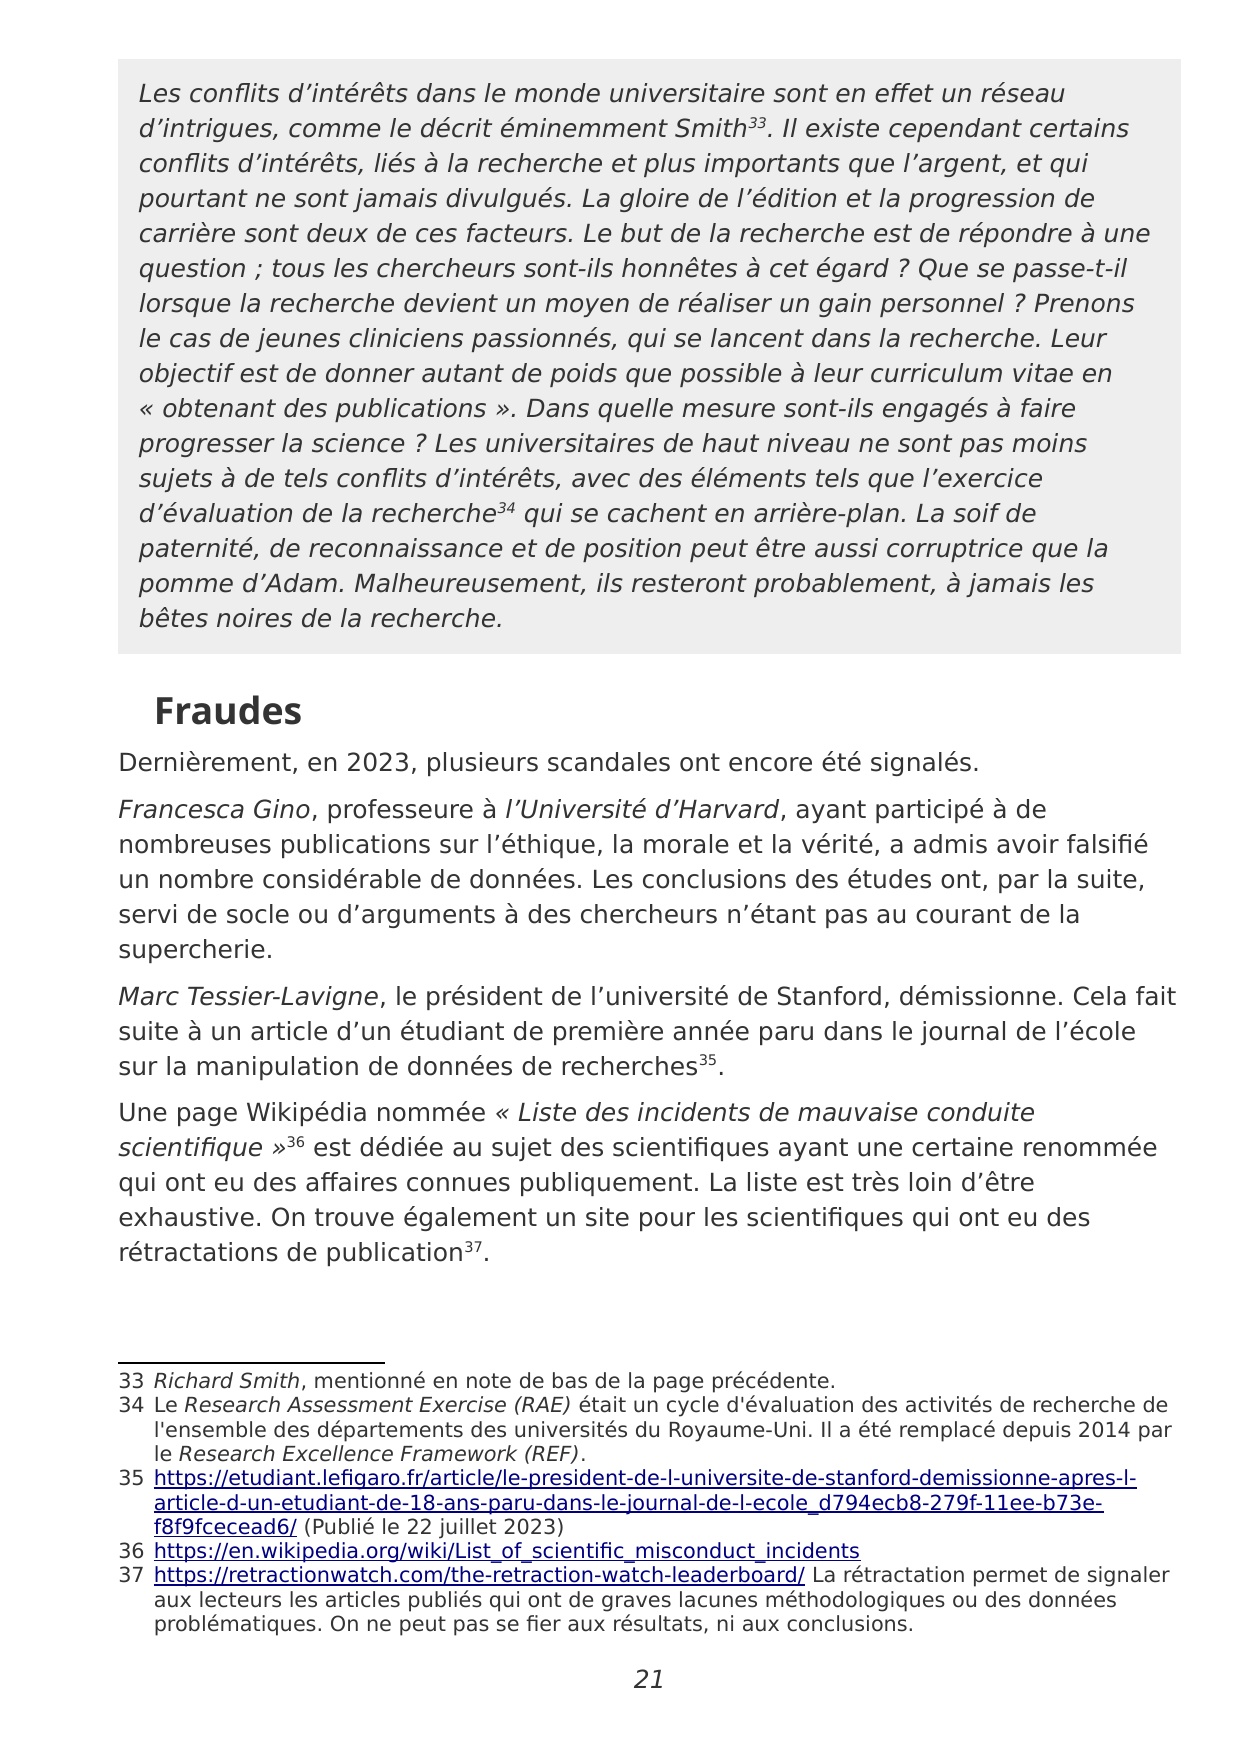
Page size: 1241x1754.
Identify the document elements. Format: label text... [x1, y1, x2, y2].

text Francesca Gino, professeure à l’Université d’Harvard, ayant participé à de nombreuses publications sur l’éthique, la morale et la vérité, a admis avoir falsifié un nombre considérable de données. Les conclusions des études ont, par la suite, servi de socle ou d’arguments à des chercheurs n’étant pas au courant de la supercherie. [118, 795, 1181, 964]
text Richard Smith, mentionné en note de bas de la page précédente. [118, 1369, 1181, 1393]
text Marc Tessier-Lavigne, le président de l’université de Stanford, démissionne. Cela fait suite à un article d’un étudiant de première année paru dans le journal de l’école sur la manipulation de données de recherches. [118, 982, 1181, 1081]
text Le Research Assessment Exercise (RAE) était un cycle d'évaluation des activités de recherche de l'ensemble des départements des universités du Royaume-Uni. Il a été remplacé depuis 2014 par le Research Excellence Framework (REF). [118, 1393, 1181, 1466]
text Une page Wikipédia nommée « Liste des incidents de mauvaise conduite scientifique » est dédiée au sujet des scientifiques ayant une certaine renommée qui ont eu des affaires connues publiquement. La liste est très loin d’être exhaustive. On trouve également un site pour les scientifiques qui ont eu des rétractations de publication. [118, 1098, 1181, 1268]
text https://en.wikipedia.org/wiki/List_of_scientific_misconduct_incidents [118, 1539, 1181, 1563]
text https://etudiant.lefigaro.fr/article/le-president-de-l-universite-de-stanford-demissionne-apres-l-article-d-un-etudiant-de-18-ans-paru-dans-le-journal-de-l-ecole_d794ecb8-279f-11ee-b73e-f8f9fcecead6/ (Publié le 22 juillet 2023) [118, 1466, 1181, 1539]
text https://retractionwatch.com/the-retraction-watch-leaderboard/ La rétractation permet de signaler aux lecteurs les articles publiés qui ont de graves lacunes méthodologiques ou des données problématiques. On ne peut pas se fier aux résultats, ni aux conclusions. [118, 1563, 1181, 1636]
subtitle Fraudes [153, 684, 1181, 736]
text Dernièrement, en 2023, plusieurs scandales ont encore été signalés. [118, 748, 1181, 777]
text Les conflits d’intérêts dans le monde universitaire sont en effet un réseau d’intrigues, comme le décrit éminemment Smith. Il existe cependant certains conflits d’intérêts, liés à la recherche et plus importants que l’argent, et qui pourtant ne sont jamais divulgués. La gloire de l’édition et la progression de carrière sont deux de ces facteurs. Le but de la recherche est de répondre à une question ; tous les chercheurs sont-ils honnêtes à cet égard ? Que se passe-t-il lorsque la recherche devient un moyen de réaliser un gain personnel ? Prenons le cas de jeunes cliniciens passionnés, qui se lancent dans la recherche. Leur objectif est de donner autant de poids que possible à leur curriculum vitae en « obtenant des publications ». Dans quelle mesure sont-ils engagés à faire progresser la science ? Les universitaires de haut niveau ne sont pas moins sujets à de tels conflits d’intérêts, avec des éléments tels que l’exercice d’évaluation de la recherche qui se cachent en arrière-plan. La soif de paternité, de reconnaissance et de position peut être aussi corruptrice que la pomme d’Adam. Malheureusement, ils resteront probablement, à jamais les bêtes noires de la recherche. [118, 59, 1181, 654]
